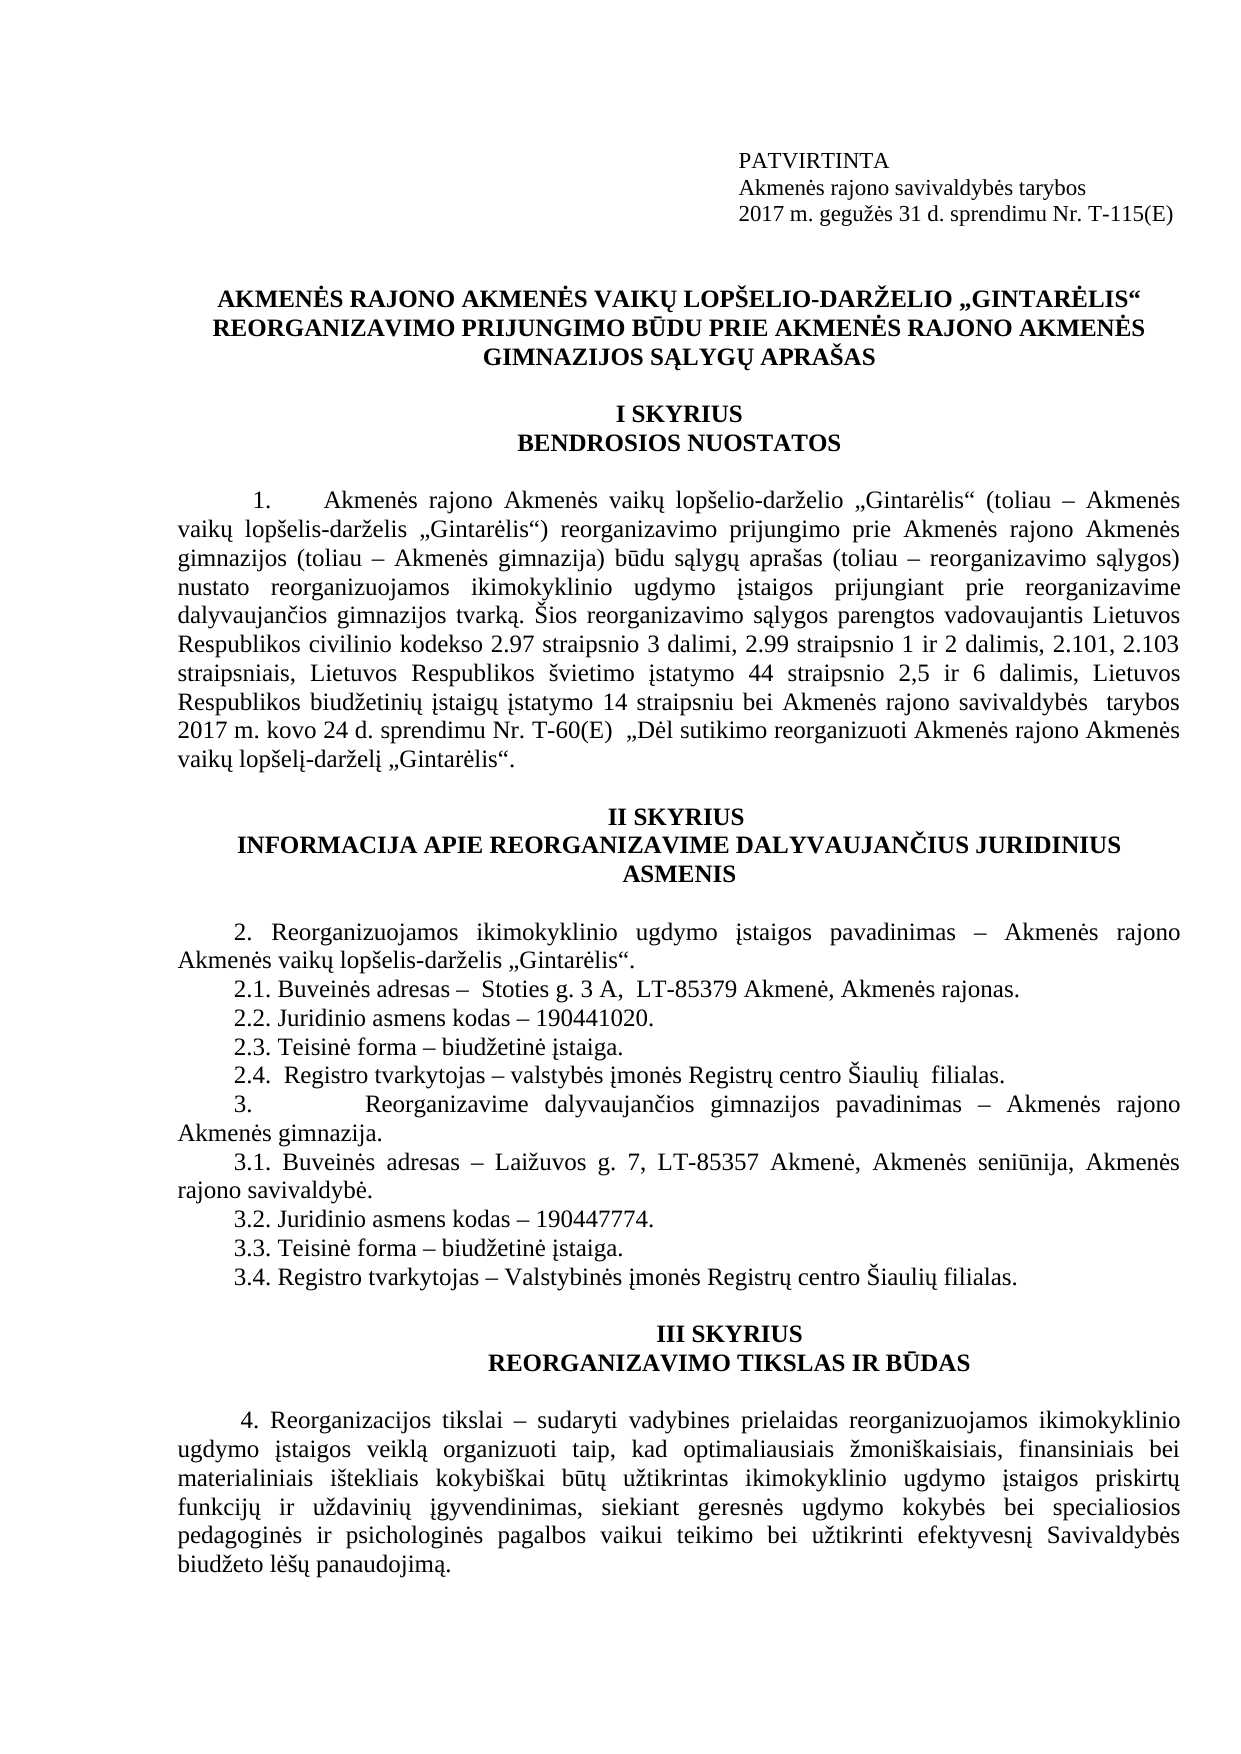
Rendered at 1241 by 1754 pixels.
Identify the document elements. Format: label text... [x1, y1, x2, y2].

text 3.1. Buveinės adresas – Laižuvos g. 7, LT-85357 Akmenė, Akmenės seniūnija, Akmenės rajono savivaldybė. [177, 1147, 1181, 1204]
text III SKYRIUS [277, 1319, 1181, 1348]
text II SKYRIUS [177, 802, 1181, 830]
text 3.4. Registro tvarkytojas – Valstybinės įmonės Registrų centro Šiaulių filialas. [177, 1262, 1181, 1290]
text AKMENĖS RAJONO AKMENĖS VAIKŲ LOPŠELIO-DARŽELIO „GINTARĖLIS“ REORGANIZAVIMO PRIJUNGIMO BŪDU PRIE AKMENĖS RAJONO AKMENĖS [177, 284, 1181, 342]
text 3. Reorganizavime dalyvaujančios gimnazijos pavadinimas – Akmenės rajono Akmenės gimnazija. [177, 1089, 1181, 1147]
text INFORMACIJA APIE REORGANIZAVIME DALYVAUJANČIUS JURIDINIUS ASMENIS [177, 830, 1181, 888]
text 4. Reorganizacijos tikslai – sudaryti vadybines prielaidas reorganizuojamos ikimokyklinio ugdymo įstaigos veiklą organizuoti taip, kad optimaliausiais žmoniškaisiais, finansiniais bei materialiniais ištekliais kokybiškai būtų užtikrintas ikimokyklinio ugdymo įstaigos priskirtų funkcijų ir uždavinių įgyvendinimas, siekiant geresnės ugdymo kokybės bei specialiosios pedagoginės ir psichologinės pagalbos vaikui teikimo bei užtikrinti efektyvesnį Savivaldybės biudžeto lėšų panaudojimą. [177, 1405, 1181, 1578]
text 2.2. Juridinio asmens kodas – 190441020. [233, 1003, 1181, 1032]
text 2017 m. gegužės 31 d. sprendimu Nr. T-115(E) [738, 200, 1181, 227]
text 2.3. Teisinė forma – biudžetinė įstaiga. [233, 1032, 1181, 1060]
text 2. Reorganizuojamos ikimokyklinio ugdymo įstaigos pavadinimas – Akmenės rajono Akmenės vaikų lopšelis-darželis „Gintarėlis“. [177, 917, 1181, 974]
text 2.1. Buveinės adresas – Stoties g. 3 A, LT-85379 Akmenė, Akmenės rajonas. [233, 974, 1181, 1003]
text BENDROSIOS NUOSTATOS [177, 428, 1181, 457]
text 3.3. Teisinė forma – biudžetinė įstaiga. [177, 1233, 1181, 1262]
text 1. Akmenės rajono Akmenės vaikų lopšelio-darželio „Gintarėlis“ (toliau – Akmenės vaikų lopšelis-darželis „Gintarėlis“) reorganizavimo prijungimo prie Akmenės rajono Akmenės gimnazijos (toliau – Akmenės gimnazija) būdu sąlygų aprašas (toliau – reorganizavimo sąlygos) nustato reorganizuojamos ikimokyklinio ugdymo įstaigos prijungiant prie reorganizavime dalyvaujančios gimnazijos tvarką. Šios reorganizavimo sąlygos parengtos vadovaujantis Lietuvos Respublikos civilinio kodekso 2.97 straipsnio 3 dalimi, 2.99 straipsnio 1 ir 2 dalimis, 2.101, 2.103 straipsniais, Lietuvos Respublikos švietimo įstatymo 44 straipsnio 2,5 ir 6 dalimis, Lietuvos Respublikos biudžetinių įstaigų įstatymo 14 straipsniu bei Akmenės rajono savivaldybės tarybos 2017 m. kovo 24 d. sprendimu Nr. T-60(E) „Dėl sutikimo reorganizuoti Akmenės rajono Akmenės vaikų lopšelį-darželį „Gintarėlis“. [177, 485, 1181, 773]
text REORGANIZAVIMO TIKSLAS IR BŪDAS [277, 1348, 1181, 1377]
text PATVIRTINTA [738, 148, 1181, 174]
text Akmenės rajono savivaldybės tarybos [738, 174, 1181, 200]
text 3.2. Juridinio asmens kodas – 190447774. [177, 1204, 1181, 1233]
text GIMNAZIJOS SĄLYGŲ APRAŠAS [177, 342, 1181, 370]
text 2.4. Registro tvarkytojas – valstybės įmonės Registrų centro Šiaulių filialas. [233, 1060, 1181, 1089]
text I SKYRIUS [177, 399, 1181, 428]
